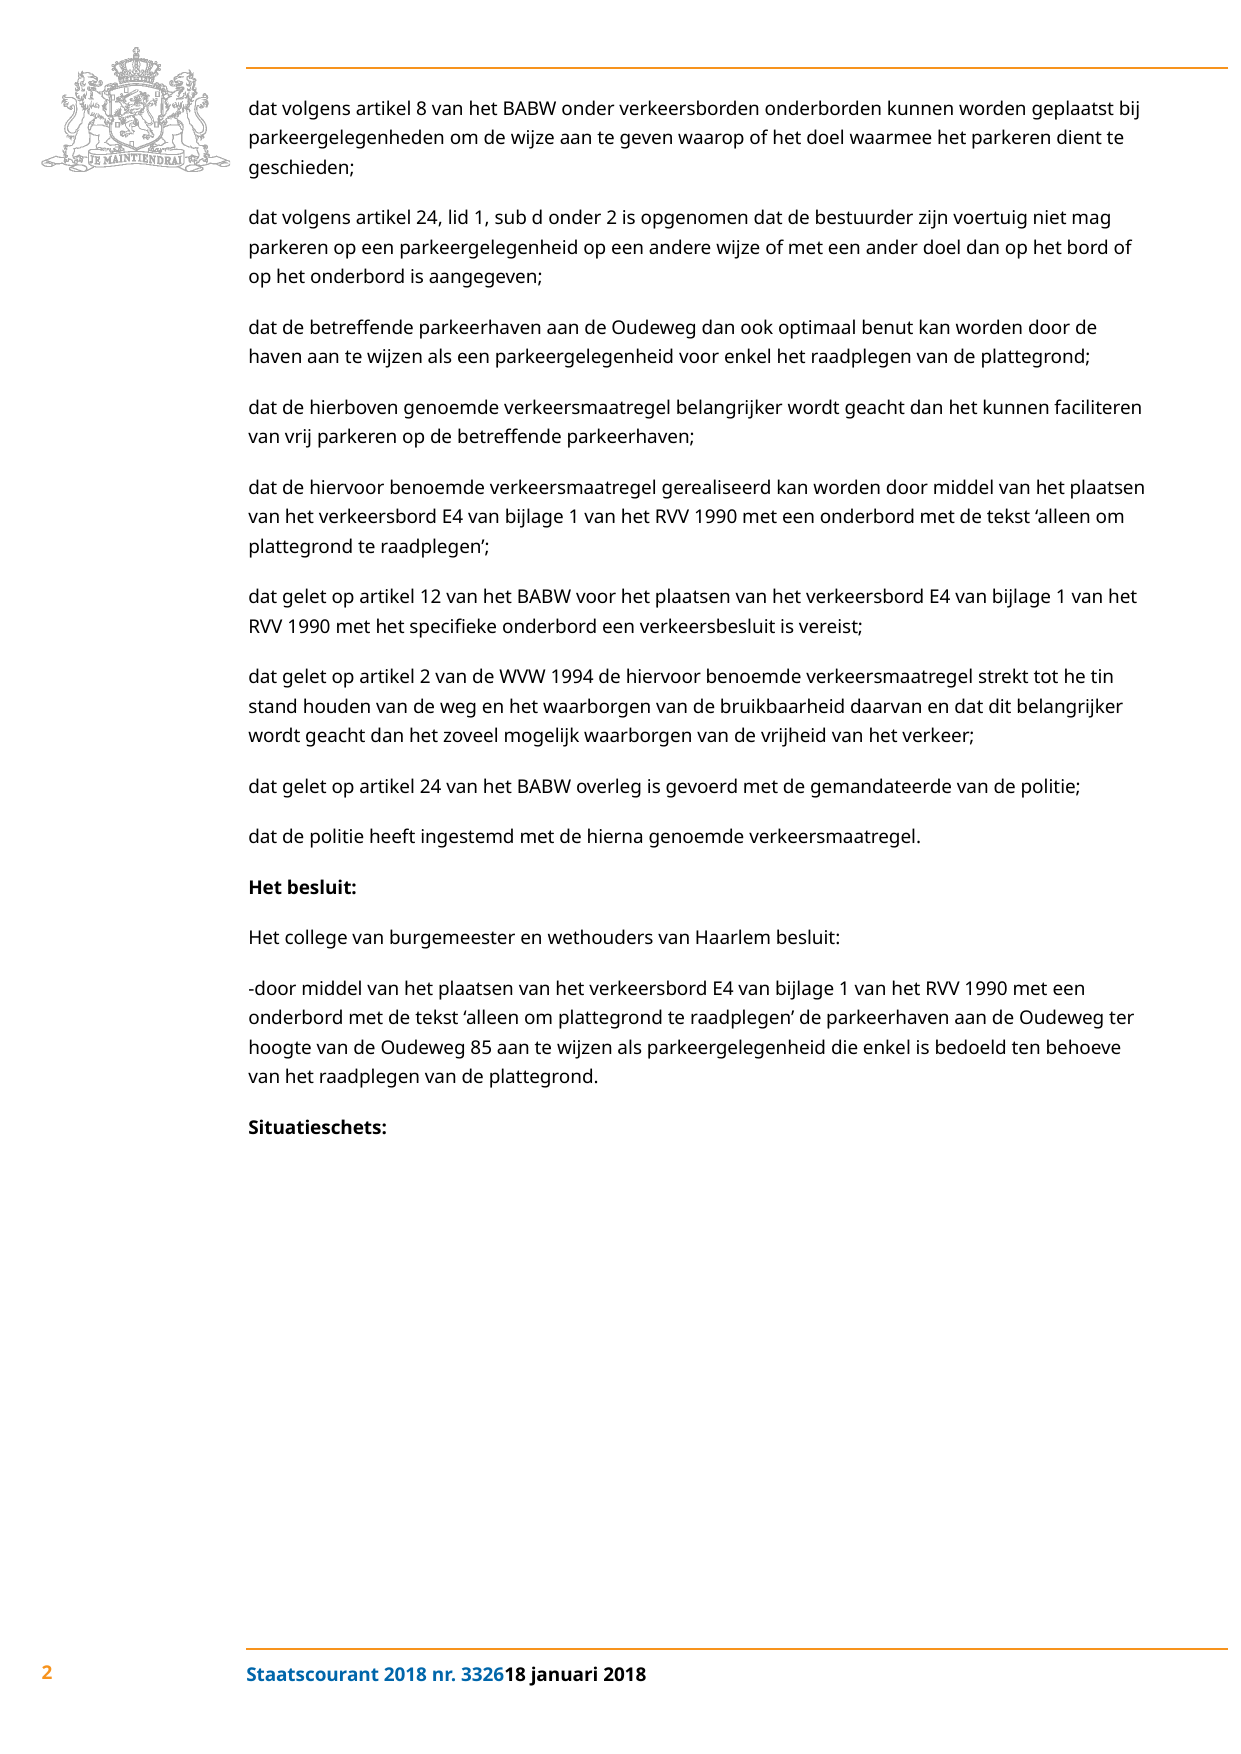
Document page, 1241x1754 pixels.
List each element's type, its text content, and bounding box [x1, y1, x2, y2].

text -door middel van het plaatsen van het verkeersbord E4 van bijlage 1 van het RVV 1990 met een onderbord met de tekst ‘alleen om plattegrond te raadplegen’ de parkeerhaven aan de Oudeweg ter hoogte van de Oudeweg 85 aan te wijzen als parkeergelegenheid die enkel is bedoeld ten behoeve van het raadplegen van de plattegrond. [248, 975, 1152, 1089]
text dat de politie heeft ingestemd met de hierna genoemde verkeersmaatregel. [248, 823, 1152, 849]
text dat de hiervoor benoemde verkeersmaatregel gerealiseerd kan worden door middel van het plaatsen van het verkeersbord E4 van bijlage 1 van het RVV 1990 met een onderbord met de tekst ‘alleen om plattegrond te raadplegen’; [248, 474, 1152, 559]
text Het college van burgemeester en wethouders van Haarlem besluit: [248, 924, 1152, 950]
text dat de betreffende parkeerhaven aan de Oudeweg dan ook optimaal benut kan worden door de haven aan te wijzen als een parkeergelegenheid voor enkel het raadplegen van de plattegrond; [248, 314, 1152, 369]
text dat gelet op artikel 24 van het BABW overleg is gevoerd met de gemandateerde van de politie; [248, 773, 1152, 799]
text Situatieschets: [248, 1114, 1152, 1140]
text dat gelet op artikel 12 van het BABW voor het plaatsen van het verkeersbord E4 van bijlage 1 van het RVV 1990 met het specifieke onderbord een verkeersbesluit is vereist; [248, 583, 1152, 639]
picture [41, 47, 231, 172]
text dat de hierboven genoemde verkeersmaatregel belangrijker wordt geacht dan het kunnen faciliteren van vrij parkeren op de betreffende parkeerhaven; [248, 394, 1152, 449]
text dat volgens artikel 24, lid 1, sub d onder 2 is opgenomen dat de bestuurder zijn voertuig niet mag parkeren op een parkeergelegenheid op een andere wijze of met een ander doel dan op het bord of op het onderbord is aangegeven; [248, 204, 1152, 289]
text Het besluit: [248, 874, 1152, 900]
text dat volgens artikel 8 van het BABW onder verkeersborden onderborden kunnen worden geplaatst bij parkeergelegenheden om de wijze aan te geven waarop of het doel waarmee het parkeren dient te geschieden; [248, 95, 1152, 180]
text dat gelet op artikel 2 van de WVW 1994 de hiervoor benoemde verkeersmaatregel strekt tot he tin stand houden van de weg en het waarborgen van de bruikbaarheid daarvan en dat dit belangrijker wordt geacht dan het zoveel mogelijk waarborgen van de vrijheid van het verkeer; [248, 663, 1152, 748]
